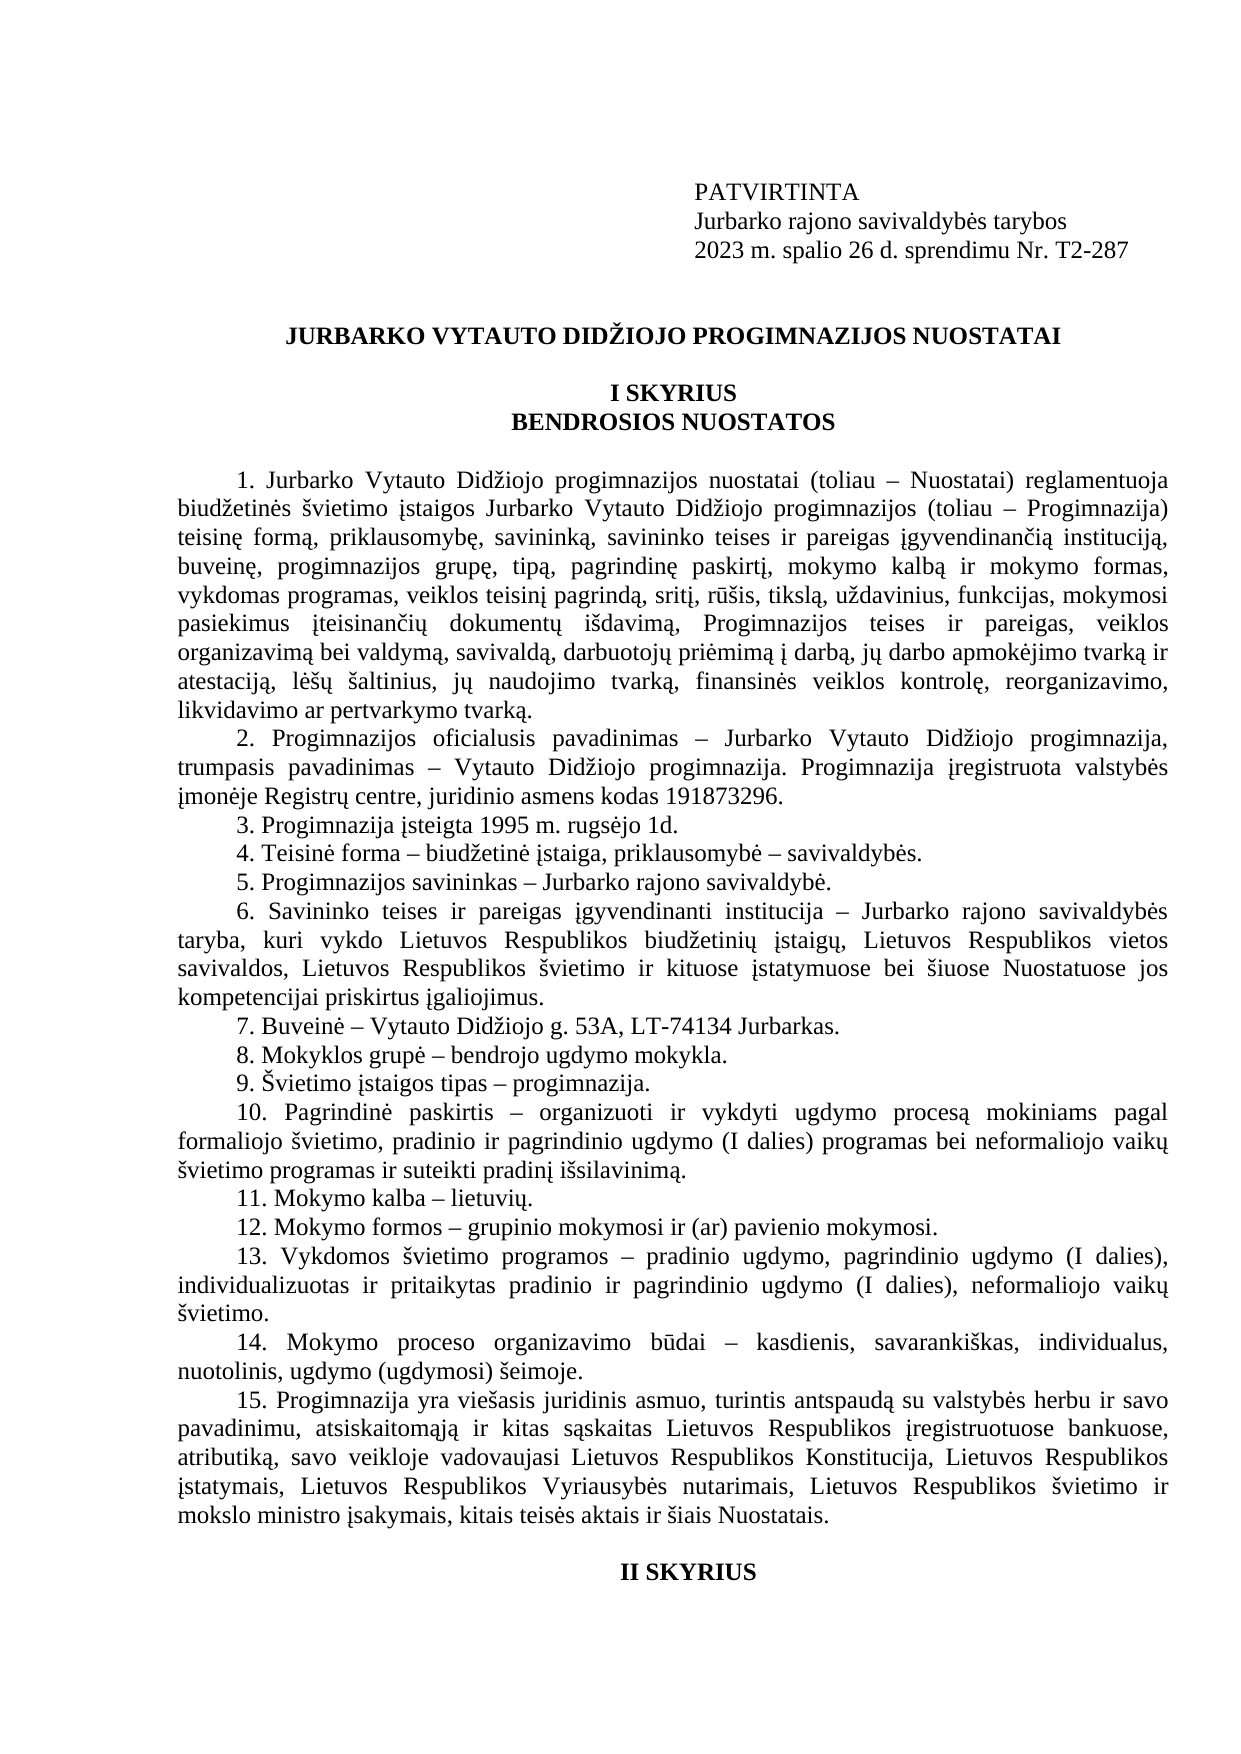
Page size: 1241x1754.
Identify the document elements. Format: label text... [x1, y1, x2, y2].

text 7. Buveinė – Vytauto Didžiojo g. 53A, LT-74134 Jurbarkas. [177, 1011, 1169, 1040]
text 12. Mokymo formos – grupinio mokymosi ir (ar) pavienio mokymosi. [177, 1212, 1169, 1241]
text 6. Savininko teises ir pareigas įgyvendinanti institucija – Jurbarko rajono savivaldybės taryba, kuri vykdo Lietuvos Respublikos biudžetinių įstaigų, Lietuvos Respublikos vietos savivaldos, Lietuvos Respublikos švietimo ir kituose įstatymuose bei šiuose Nuostatuose jos kompetencijai priskirtus įgaliojimus. [177, 896, 1169, 1011]
text I SKYRIUS [177, 378, 1169, 407]
text 5. Progimnazijos savininkas – Jurbarko rajono savivaldybė. [177, 867, 1169, 896]
text II SKYRIUS [207, 1557, 1169, 1586]
text 9. Švietimo įstaigos tipas – progimnazija. [177, 1068, 1169, 1097]
text 14. Mokymo proceso organizavimo būdai – kasdienis, savarankiškas, individualus, nuotolinis, ugdymo (ugdymosi) šeimoje. [177, 1327, 1169, 1385]
text BENDROSIOS NUOSTATOS [177, 407, 1169, 436]
text 1. Jurbarko Vytauto Didžiojo progimnazijos nuostatai (toliau – Nuostatai) reglamentuoja biudžetinės švietimo įstaigos Jurbarko Vytauto Didžiojo progimnazijos (toliau – Progimnazija) teisinę formą, priklausomybę, savininką, savininko teises ir pareigas įgyvendinančią instituciją, buveinę, progimnazijos grupę, tipą, pagrindinę paskirtį, mokymo kalbą ir mokymo formas, vykdomas programas, veiklos teisinį pagrindą, sritį, rūšis, tikslą, uždavinius, funkcijas, mokymosi pasiekimus įteisinančių dokumentų išdavimą, Progimnazijos teises ir pareigas, veiklos organizavimą bei valdymą, savivaldą, darbuotojų priėmimą į darbą, jų darbo apmokėjimo tvarką ir atestaciją, lėšų šaltinius, jų naudojimo tvarką, finansinės veiklos kontrolę, reorganizavimo, likvidavimo ar pertvarkymo tvarką. [177, 465, 1169, 723]
text JURBARKO VYTAUTO DIDŽIOJO PROGIMNAZIJOS NUOSTATAI [177, 321, 1169, 350]
text 15. Progimnazija yra viešasis juridinis asmuo, turintis antspaudą su valstybės herbu ir savo pavadinimu, atsiskaitomąją ir kitas sąskaitas Lietuvos Respublikos įregistruotuose bankuose, atributiką, savo veikloje vadovaujasi Lietuvos Respublikos Konstitucija, Lietuvos Respublikos įstatymais, Lietuvos Respublikos Vyriausybės nutarimais, Lietuvos Respublikos švietimo ir mokslo ministro įsakymais, kitais teisės aktais ir šiais Nuostatais. [177, 1385, 1169, 1528]
text 3. Progimnazija įsteigta 1995 m. rugsėjo 1d. [177, 810, 1169, 838]
text Jurbarko rajono savivaldybės tarybos [694, 206, 1169, 235]
text 11. Mokymo kalba – lietuvių. [177, 1183, 1169, 1212]
text 2. Progimnazijos oficialusis pavadinimas – Jurbarko Vytauto Didžiojo progimnazija, trumpasis pavadinimas – Vytauto Didžiojo progimnazija. Progimnazija įregistruota valstybės įmonėje Registrų centre, juridinio asmens kodas 191873296. [177, 723, 1169, 810]
text 2023 m. spalio 26 d. sprendimu Nr. T2-287 [694, 235, 1169, 263]
text PATVIRTINTA [694, 177, 1169, 206]
text 8. Mokyklos grupė – bendrojo ugdymo mokykla. [177, 1040, 1169, 1068]
text 10. Pagrindinė paskirtis – organizuoti ir vykdyti ugdymo procesą mokiniams pagal formaliojo švietimo, pradinio ir pagrindinio ugdymo (I dalies) programas bei neformaliojo vaikų švietimo programas ir suteikti pradinį išsilavinimą. [177, 1097, 1169, 1183]
text 4. Teisinė forma – biudžetinė įstaiga, priklausomybė – savivaldybės. [177, 838, 1169, 867]
text 13. Vykdomos švietimo programos – pradinio ugdymo, pagrindinio ugdymo (I dalies), individualizuotas ir pritaikytas pradinio ir pagrindinio ugdymo (I dalies), neformaliojo vaikų švietimo. [177, 1241, 1169, 1327]
